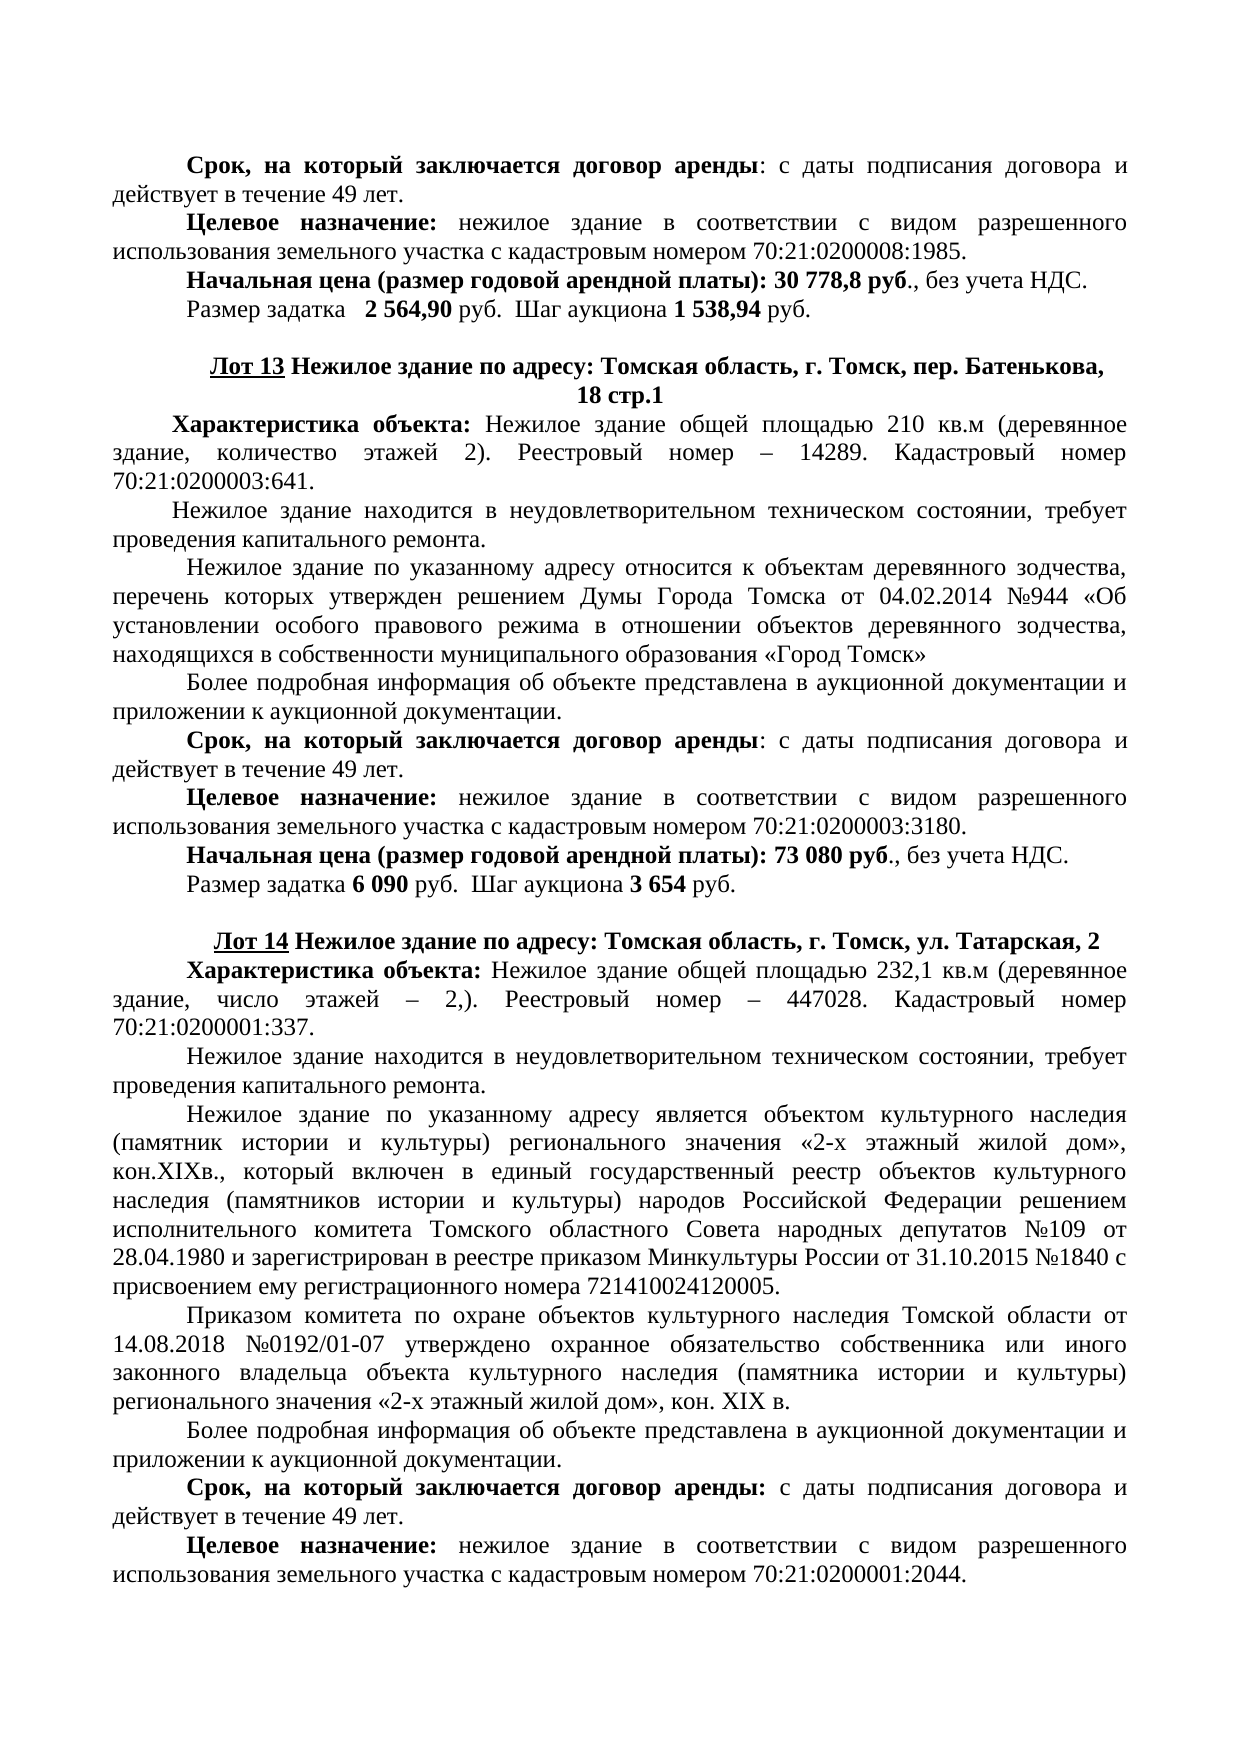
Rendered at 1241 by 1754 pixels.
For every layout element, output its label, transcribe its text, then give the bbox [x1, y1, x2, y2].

text Целевое назначение: нежилое здание в соответствии с видом разрешенного использования земельного участка с кадастровым номером 70:21:0200001:2044. [112, 1530, 1128, 1587]
text Характеристика объекта: Нежилое здание общей площадью 210 кв.м (деревянное здание, количество этажей 2). Реестровый номер – 14289. Кадастровый номер 70:21:0200003:641. [112, 409, 1128, 495]
text Размер задатка 6 090 руб. Шаг аукциона 3 654 руб. [112, 869, 1128, 897]
text Лот 13 Нежилое здание по адресу: Томская область, г. Томск, пер. Батенькова, 18 стр.1 [112, 351, 1128, 409]
text Целевое назначение: нежилое здание в соответствии с видом разрешенного использования земельного участка с кадастровым номером 70:21:0200003:3180. [112, 782, 1128, 840]
text Срок, на который заключается договор аренды: с даты подписания договора и действует в течение 49 лет. [112, 725, 1128, 782]
text Более подробная информация об объекте представлена в аукционной документации и приложении к аукционной документации. [112, 1415, 1128, 1472]
text Нежилое здание находится в неудовлетворительном техническом состоянии, требует проведения капитального ремонта. [112, 495, 1128, 552]
text Лот 14 Нежилое здание по адресу: Томская область, г. Томск, ул. Татарская, 2 [112, 926, 1128, 955]
text Более подробная информация об объекте представлена в аукционной документации и приложении к аукционной документации. [112, 667, 1128, 725]
text Приказом комитета по охране объектов культурного наследия Томской области от 14.08.2018 №0192/01-07 утверждено охранное обязательство собственника или иного законного владельца объекта культурного наследия (памятника истории и культуры) регионального значения «2-х этажный жилой дом», кон. XIX в. [112, 1300, 1128, 1415]
text Начальная цена (размер годовой арендной платы): 73 080 руб., без учета НДС. [112, 840, 1128, 869]
text Нежилое здание находится в неудовлетворительном техническом состоянии, требует проведения капитального ремонта. [112, 1041, 1128, 1099]
text Целевое назначение: нежилое здание в соответствии с видом разрешенного использования земельного участка с кадастровым номером 70:21:0200008:1985. [112, 207, 1128, 265]
text Нежилое здание по указанному адресу относится к объектам деревянного зодчества, перечень которых утвержден решением Думы Города Томска от 04.02.2014 №944 «Об установлении особого правового режима в отношении объектов деревянного зодчества, находящихся в собственности муниципального образования «Город Томск» [112, 552, 1128, 667]
text Срок, на который заключается договор аренды: с даты подписания договора и действует в течение 49 лет. [112, 1472, 1128, 1530]
text Размер задатка 2 564,90 руб. Шаг аукциона 1 538,94 руб. [112, 294, 1128, 322]
text Начальная цена (размер годовой арендной платы): 30 778,8 руб., без учета НДС. [112, 265, 1128, 294]
text Нежилое здание по указанному адресу является объектом культурного наследия (памятник истории и культуры) регионального значения «2-х этажный жилой дом», кон.XIXв., который включен в единый государственный реестр объектов культурного наследия (памятников истории и культуры) народов Российской Федерации решением исполнительного комитета Томского областного Совета народных депутатов №109 от 28.04.1980 и зарегистрирован в реестре приказом Минкультуры России от 31.10.2015 №1840 с присвоением ему регистрационного номера 721410024120005. [112, 1099, 1128, 1300]
text Срок, на который заключается договор аренды: с даты подписания договора и действует в течение 49 лет. [112, 150, 1128, 207]
text Характеристика объекта: Нежилое здание общей площадью 232,1 кв.м (деревянное здание, число этажей – 2,). Реестровый номер – 447028. Кадастровый номер 70:21:0200001:337. [112, 955, 1128, 1041]
